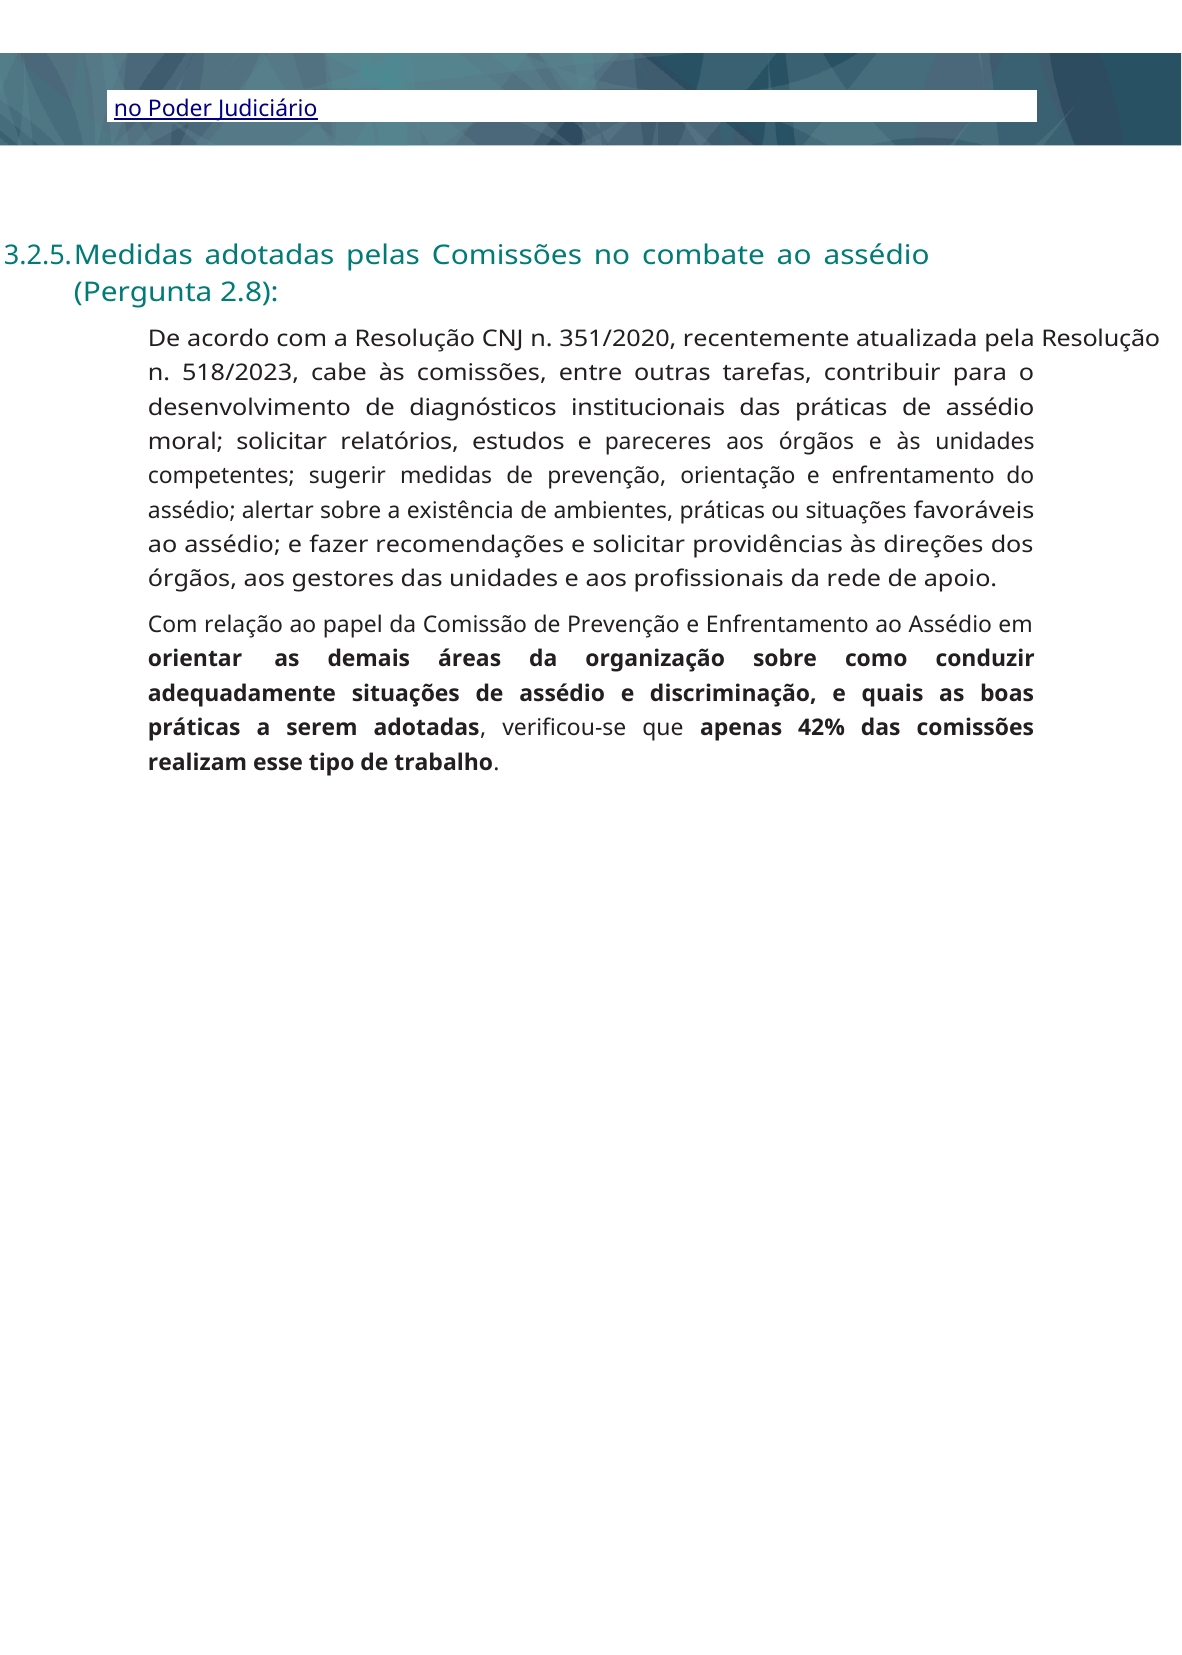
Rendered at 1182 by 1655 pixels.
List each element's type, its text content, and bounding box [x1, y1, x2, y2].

text Com relação ao papel da Comissão de Prevenção e Enfrentamento ao Assédio em orientar as demais áreas da organização sobre como conduzir adequadamente situações de assédio e discriminação, e quais as boas práticas a serem adotadas, verificou-se que apenas 42% das comissões realizam esse tipo de trabalho. [148, 608, 1034, 777]
list Medidas adotadas pelas Comissões no combate ao assédio (Pergunta 2.8): [4, 235, 931, 309]
text De acordo com a Resolução CNJ n. 351/2020, recentemente atualizada pela Resolução [148, 322, 1181, 353]
text n. 518/2023, cabe às comissões, entre outras tarefas, contribuir para o desenvolvimento de diagnósticos institucionais das práticas de assédio moral; solicitar relatórios, estudos e pareceres aos órgãos e às unidades competentes; sugerir medidas de prevenção, orientação e enfrentamento do assédio; alertar sobre a existência de ambientes, práticas ou situações favoráveis ao assédio; e fazer recomendações e solicitar providências às direções dos órgãos, aos gestores das unidades e aos profissionais da rede de apoio. [148, 356, 1034, 593]
